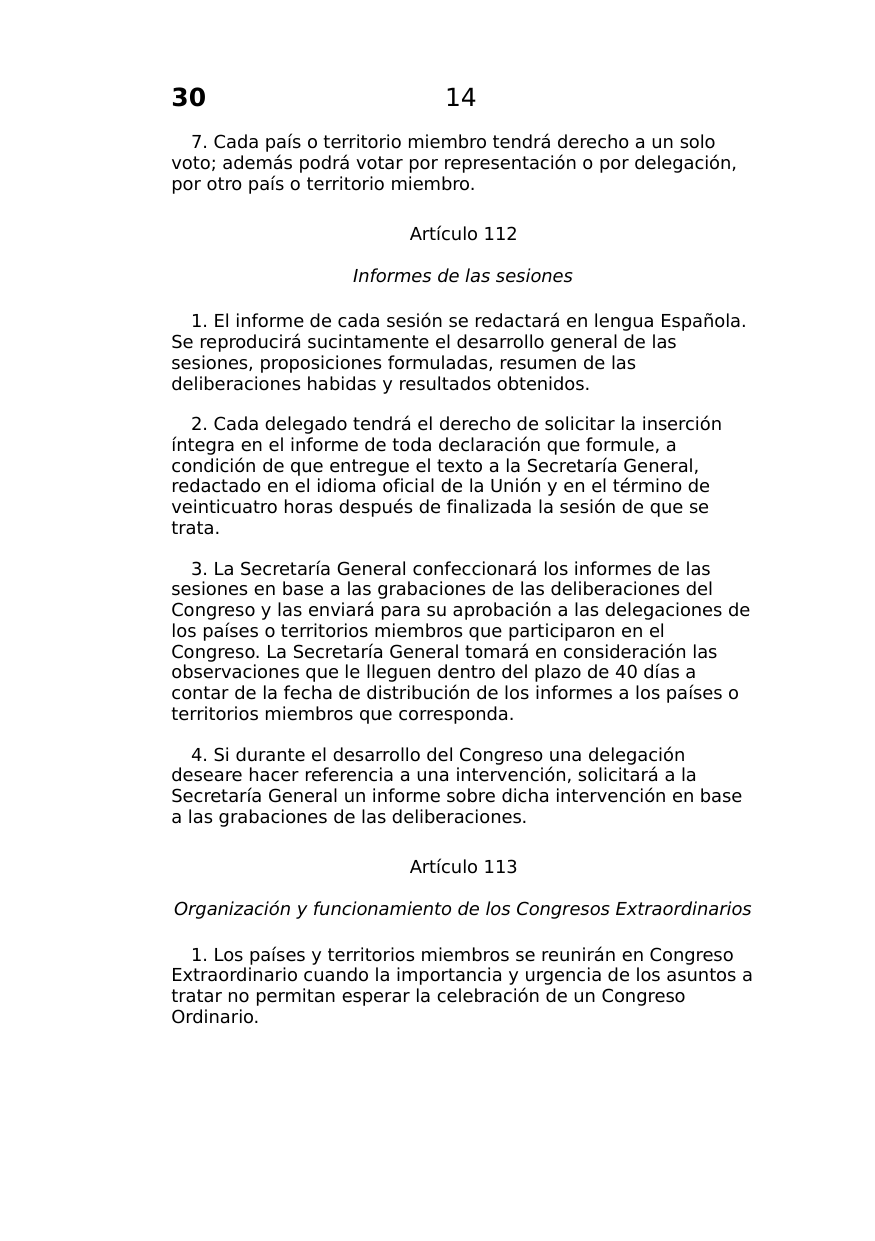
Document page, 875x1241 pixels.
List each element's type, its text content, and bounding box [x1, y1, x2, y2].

text 4. Si durante el desarrollo del Congreso una delegación deseare hacer referencia a una intervención, solicitará a la Secretaría General un informe sobre dicha intervención en base a las grabaciones de las deliberaciones. [171, 744, 756, 827]
text 7. Cada país o territorio miembro tendrá derecho a un solo voto; además podrá votar por representación o por delegación, por otro país o territorio miembro. [171, 132, 756, 194]
text 2. Cada delegado tendrá el derecho de solicitar la inserción íntegra en el informe de toda declaración que formule, a condición de que entregue el texto a la Secretaría General, redactado en el idioma oficial de la Unión y en el término de veinticuatro horas después de finalizada la sesión de que se trata. [171, 414, 756, 538]
text 1. El informe de cada sesión se redactará en lengua Española. Se reproducirá sucintamente el desarrollo general de las sesiones, proposiciones formuladas, resumen de las deliberaciones habidas y resultados obtenidos. [171, 311, 756, 394]
text 1. Los países y territorios miembros se reunirán en Congreso Extraordinario cuando la importancia y urgencia de los asuntos a tratar no permitan esperar la celebración de un Congreso Ordinario. [171, 944, 756, 1027]
subtitle Artículo 113 Organización y funcionamiento de los Congresos Extraordinarios [171, 857, 756, 919]
subtitle Artículo 112 Informes de las sesiones [171, 224, 756, 286]
text 3. La Secretaría General confeccionará los informes de las sesiones en base a las grabaciones de las deliberaciones del Congreso y las enviará para su aprobación a las delegaciones de los países o territorios miembros que participaron en el Congreso. La Secretaría General tomará en consideración las observaciones que le lleguen dentro del plazo de 40 días a contar de la fecha de distribución de los informes a los países o territorios miembros que corresponda. [171, 558, 756, 724]
